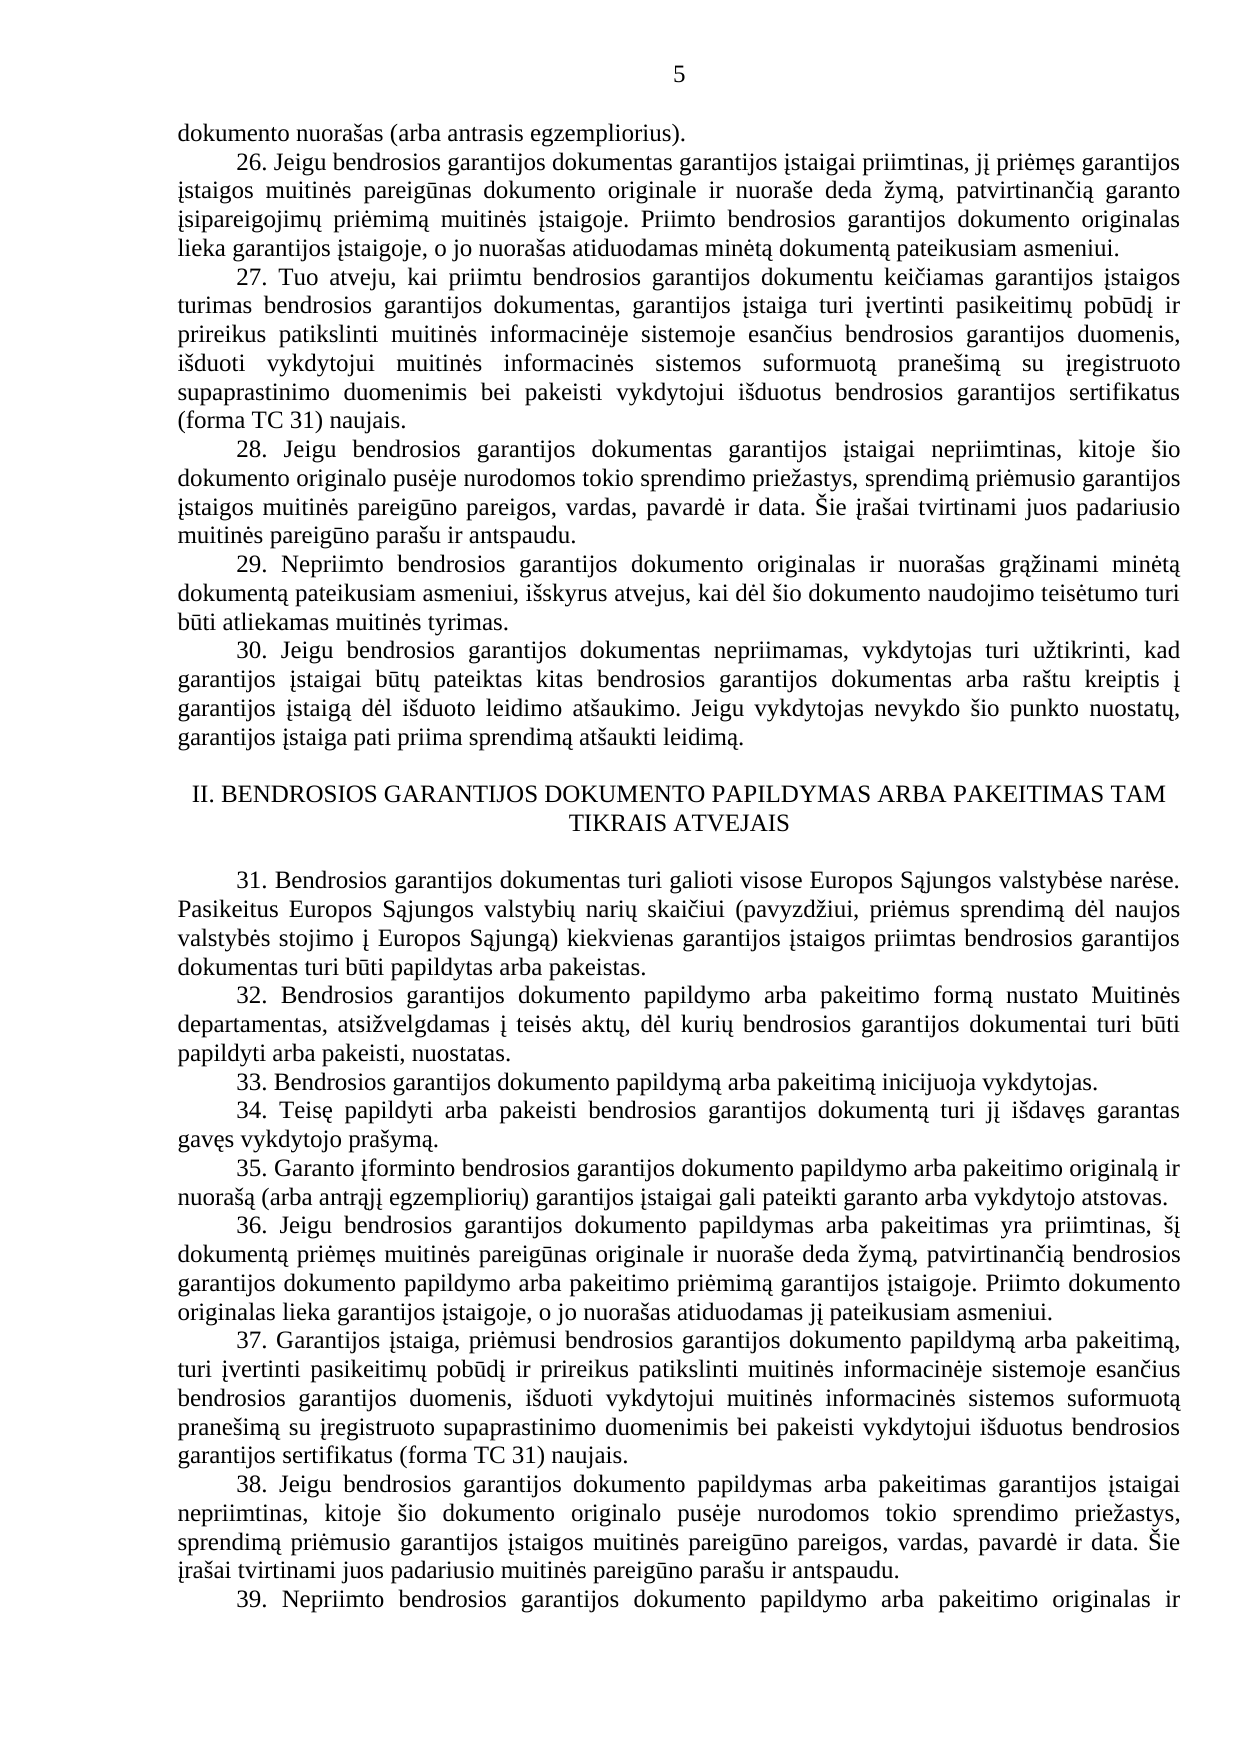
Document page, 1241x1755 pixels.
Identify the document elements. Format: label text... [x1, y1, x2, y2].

text 37. Garantijos įstaiga, priėmusi bendrosios garantijos dokumento papildymą arba pakeitimą, turi įvertinti pasikeitimų pobūdį ir prireikus patikslinti muitinės informacinėje sistemoje esančius bendrosios garantijos duomenis, išduoti vykdytojui muitinės informacinės sistemos suformuotą pranešimą su įregistruoto supaprastinimo duomenimis bei pakeisti vykdytojui išduotus bendrosios garantijos sertifikatus (forma TC 31) naujais. [177, 1326, 1181, 1469]
text dokumento nuorašas (arba antrasis egzempliorius). [177, 118, 1181, 147]
text 38. Jeigu bendrosios garantijos dokumento papildymas arba pakeitimas garantijos įstaigai nepriimtinas, kitoje šio dokumento originalo pusėje nurodomos tokio sprendimo priežastys, sprendimą priėmusio garantijos įstaigos muitinės pareigūno pareigos, vardas, pavardė ir data. Šie įrašai tvirtinami juos padariusio muitinės pareigūno parašu ir antspaudu. [177, 1469, 1181, 1584]
text 27. Tuo atveju, kai priimtu bendrosios garantijos dokumentu keičiamas garantijos įstaigos turimas bendrosios garantijos dokumentas, garantijos įstaiga turi įvertinti pasikeitimų pobūdį ir prireikus patikslinti muitinės informacinėje sistemoje esančius bendrosios garantijos duomenis, išduoti vykdytojui muitinės informacinės sistemos suformuotą pranešimą su įregistruoto supaprastinimo duomenimis bei pakeisti vykdytojui išduotus bendrosios garantijos sertifikatus (forma TC 31) naujais. [177, 262, 1181, 434]
text 39. Nepriimto bendrosios garantijos dokumento papildymo arba pakeitimo originalas ir [177, 1584, 1181, 1613]
text 26. Jeigu bendrosios garantijos dokumentas garantijos įstaigai priimtinas, jį priėmęs garantijos įstaigos muitinės pareigūnas dokumento originale ir nuoraše deda žymą, patvirtinančią garanto įsipareigojimų priėmimą muitinės įstaigoje. Priimto bendrosios garantijos dokumento originalas lieka garantijos įstaigoje, o jo nuorašas atiduodamas minėtą dokumentą pateikusiam asmeniui. [177, 147, 1181, 262]
text 30. Jeigu bendrosios garantijos dokumentas nepriimamas, vykdytojas turi užtikrinti, kad garantijos įstaigai būtų pateiktas kitas bendrosios garantijos dokumentas arba raštu kreiptis į garantijos įstaigą dėl išduoto leidimo atšaukimo. Jeigu vykdytojas nevykdo šio punkto nuostatų, garantijos įstaiga pati priima sprendimą atšaukti leidimą. [177, 636, 1181, 751]
text 32. Bendrosios garantijos dokumento papildymo arba pakeitimo formą nustato Muitinės departamentas, atsižvelgdamas į teisės aktų, dėl kurių bendrosios garantijos dokumentai turi būti papildyti arba pakeisti, nuostatas. [177, 981, 1181, 1067]
text 31. Bendrosios garantijos dokumentas turi galioti visose Europos Sąjungos valstybėse narėse. Pasikeitus Europos Sąjungos valstybių narių skaičiui (pavyzdžiui, priėmus sprendimą dėl naujos valstybės stojimo į Europos Sąjungą) kiekvienas garantijos įstaigos priimtas bendrosios garantijos dokumentas turi būti papildytas arba pakeistas. [177, 866, 1181, 981]
text 36. Jeigu bendrosios garantijos dokumento papildymas arba pakeitimas yra priimtinas, šį dokumentą priėmęs muitinės pareigūnas originale ir nuoraše deda žymą, patvirtinančią bendrosios garantijos dokumento papildymo arba pakeitimo priėmimą garantijos įstaigoje. Priimto dokumento originalas lieka garantijos įstaigoje, o jo nuorašas atiduodamas jį pateikusiam asmeniui. [177, 1211, 1181, 1326]
text 33. Bendrosios garantijos dokumento papildymą arba pakeitimą inicijuoja vykdytojas. [177, 1067, 1181, 1096]
text II. BENDROSIOS GARANTIJOS DOKUMENTO PAPILDYMAS ARBA PAKEITIMAS TAM TIKRAIS ATVEJAIS [177, 779, 1181, 837]
text 34. Teisę papildyti arba pakeisti bendrosios garantijos dokumentą turi jį išdavęs garantas gavęs vykdytojo prašymą. [177, 1096, 1181, 1153]
text 29. Nepriimto bendrosios garantijos dokumento originalas ir nuorašas grąžinami minėtą dokumentą pateikusiam asmeniui, išskyrus atvejus, kai dėl šio dokumento naudojimo teisėtumo turi būti atliekamas muitinės tyrimas. [177, 549, 1181, 636]
text 28. Jeigu bendrosios garantijos dokumentas garantijos įstaigai nepriimtinas, kitoje šio dokumento originalo pusėje nurodomos tokio sprendimo priežastys, sprendimą priėmusio garantijos įstaigos muitinės pareigūno pareigos, vardas, pavardė ir data. Šie įrašai tvirtinami juos padariusio muitinės pareigūno parašu ir antspaudu. [177, 434, 1181, 549]
text 35. Garanto įforminto bendrosios garantijos dokumento papildymo arba pakeitimo originalą ir nuorašą (arba antrąjį egzempliorių) garantijos įstaigai gali pateikti garanto arba vykdytojo atstovas. [177, 1153, 1181, 1211]
